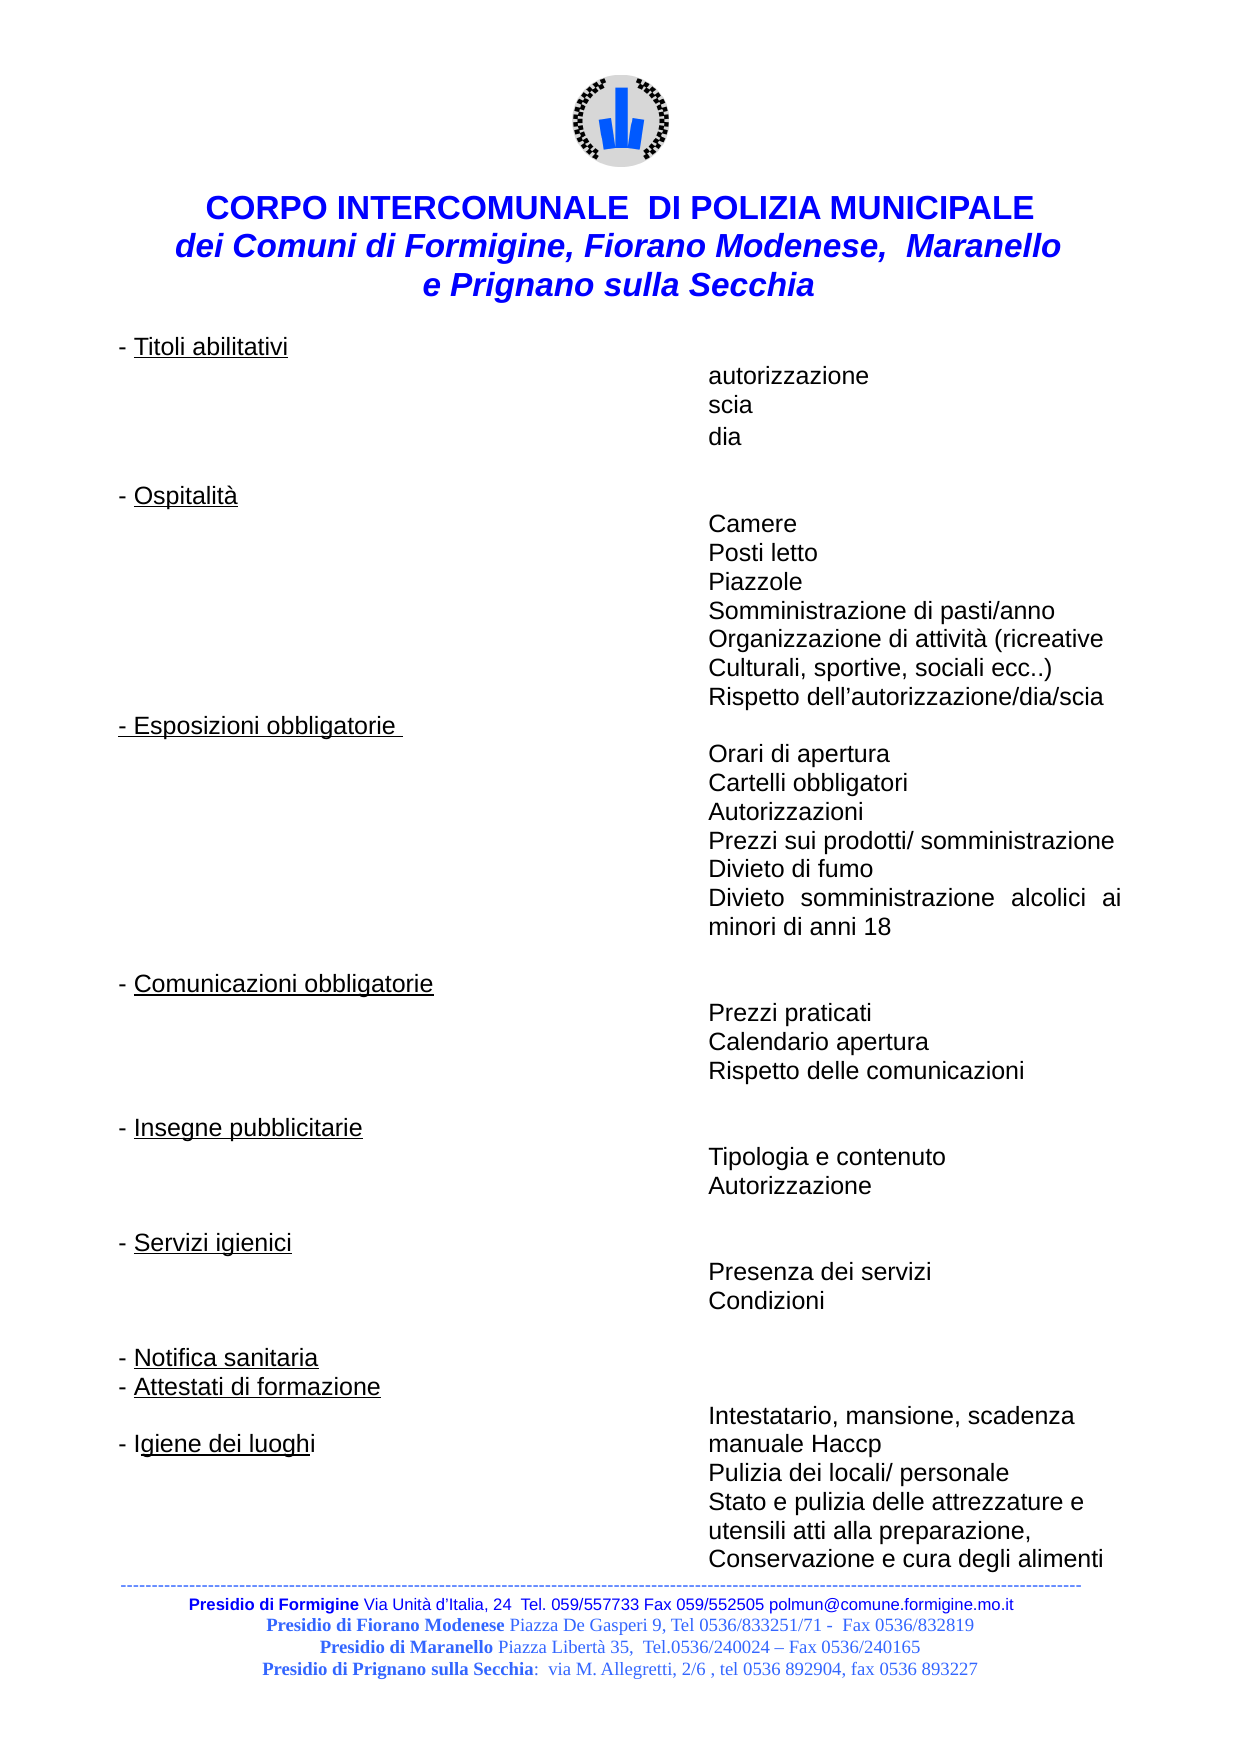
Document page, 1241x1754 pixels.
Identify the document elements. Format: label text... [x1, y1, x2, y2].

text Prezzi praticati [118, 998, 1122, 1027]
text dia [118, 418, 1122, 452]
text Presenza dei servizi [118, 1257, 1122, 1286]
text Somministrazione di pasti/anno [118, 596, 1122, 624]
text Posti letto [118, 538, 1122, 567]
text autorizzazione [118, 361, 1122, 389]
text Intestatario, mansione, scadenza [672, 1401, 1122, 1429]
text Tipologia e contenuto Autorizzazione [561, 1142, 1122, 1199]
text - Titoli abilitativi [118, 332, 1122, 361]
text Culturali, sportive, sociali ecc..) [118, 653, 1122, 682]
text - Igiene dei luoghi manuale Haccp [118, 1429, 1122, 1458]
text Stato e pulizia delle attrezzature e [487, 1487, 1122, 1516]
text Pulizia dei locali/ personale [487, 1458, 1122, 1487]
text Autorizzazioni [118, 797, 1122, 826]
text Divieto di fumo [118, 854, 1122, 883]
text Organizzazione di attività (ricreative [118, 624, 1122, 653]
text - Attestati di formazione [118, 1372, 1122, 1401]
text Orari di apertura [634, 739, 1122, 768]
text - Comunicazioni obbligatorie [118, 969, 1122, 998]
text - Servizi igienici [118, 1228, 1122, 1257]
text Conservazione e cura degli alimenti [118, 1544, 1122, 1573]
text Piazzole [118, 567, 1122, 596]
text Divieto somministrazione alcolici ai minori di anni 18 [708, 883, 1122, 941]
text Camere [118, 509, 1122, 538]
text Rispetto delle comunicazioni [672, 1056, 1122, 1084]
text - Notifica sanitaria [118, 1343, 1122, 1372]
text Cartelli obbligatori [672, 768, 1122, 797]
text - Ospitalità [118, 481, 1122, 509]
text utensili atti alla preparazione, [634, 1516, 1122, 1544]
text Condizioni [118, 1286, 1122, 1314]
text scia [634, 389, 1122, 418]
text Rispetto dell’autorizzazione/dia/scia - Esposizioni obbligatorie [118, 682, 1122, 739]
text Calendario apertura [118, 1027, 1122, 1056]
text Prezzi sui prodotti/ somministrazione [118, 826, 1122, 854]
text - Insegne pubblicitarie [118, 1113, 1122, 1142]
